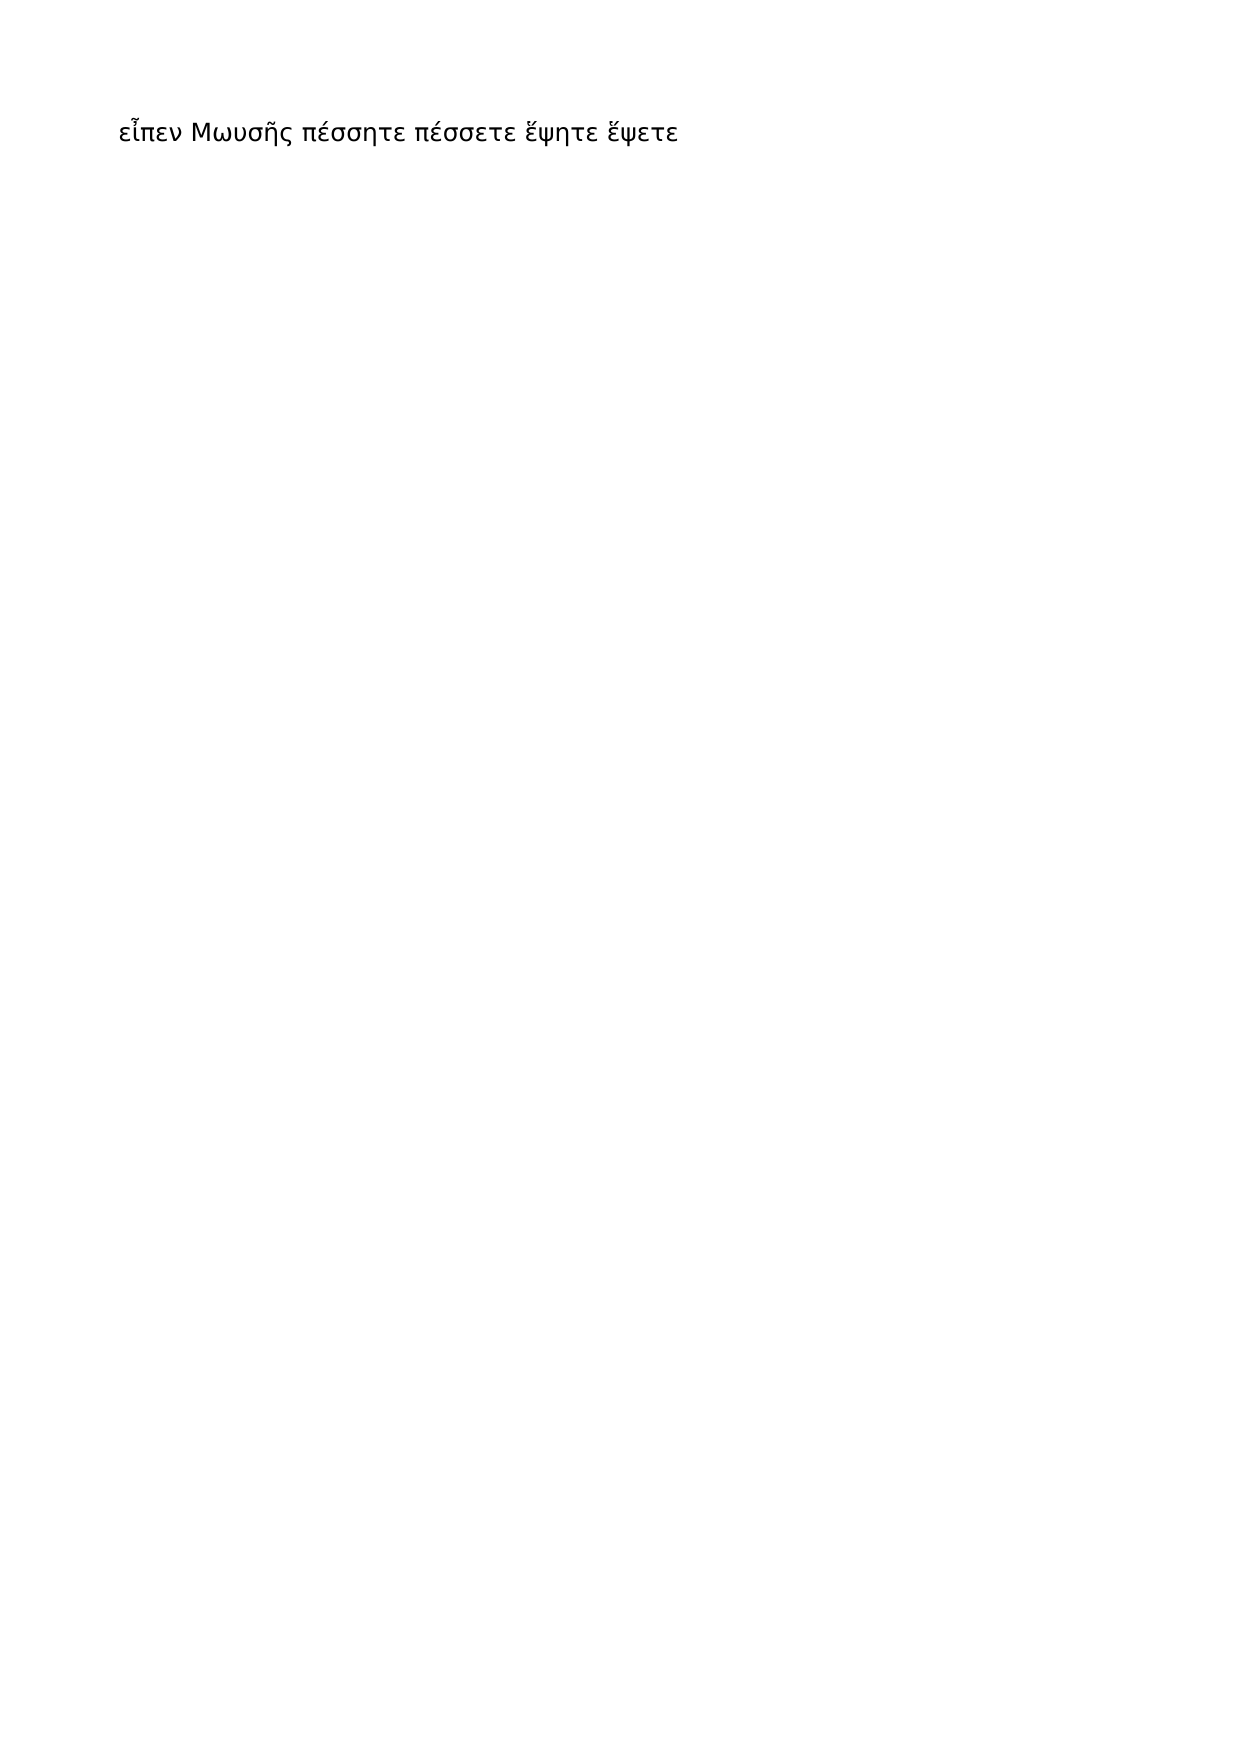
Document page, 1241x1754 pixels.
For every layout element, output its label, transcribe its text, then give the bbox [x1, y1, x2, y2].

text εἶπεν Μωυσῆς πέσσητε πέσσετε ἕψητε ἕψετε [118, 118, 1122, 147]
